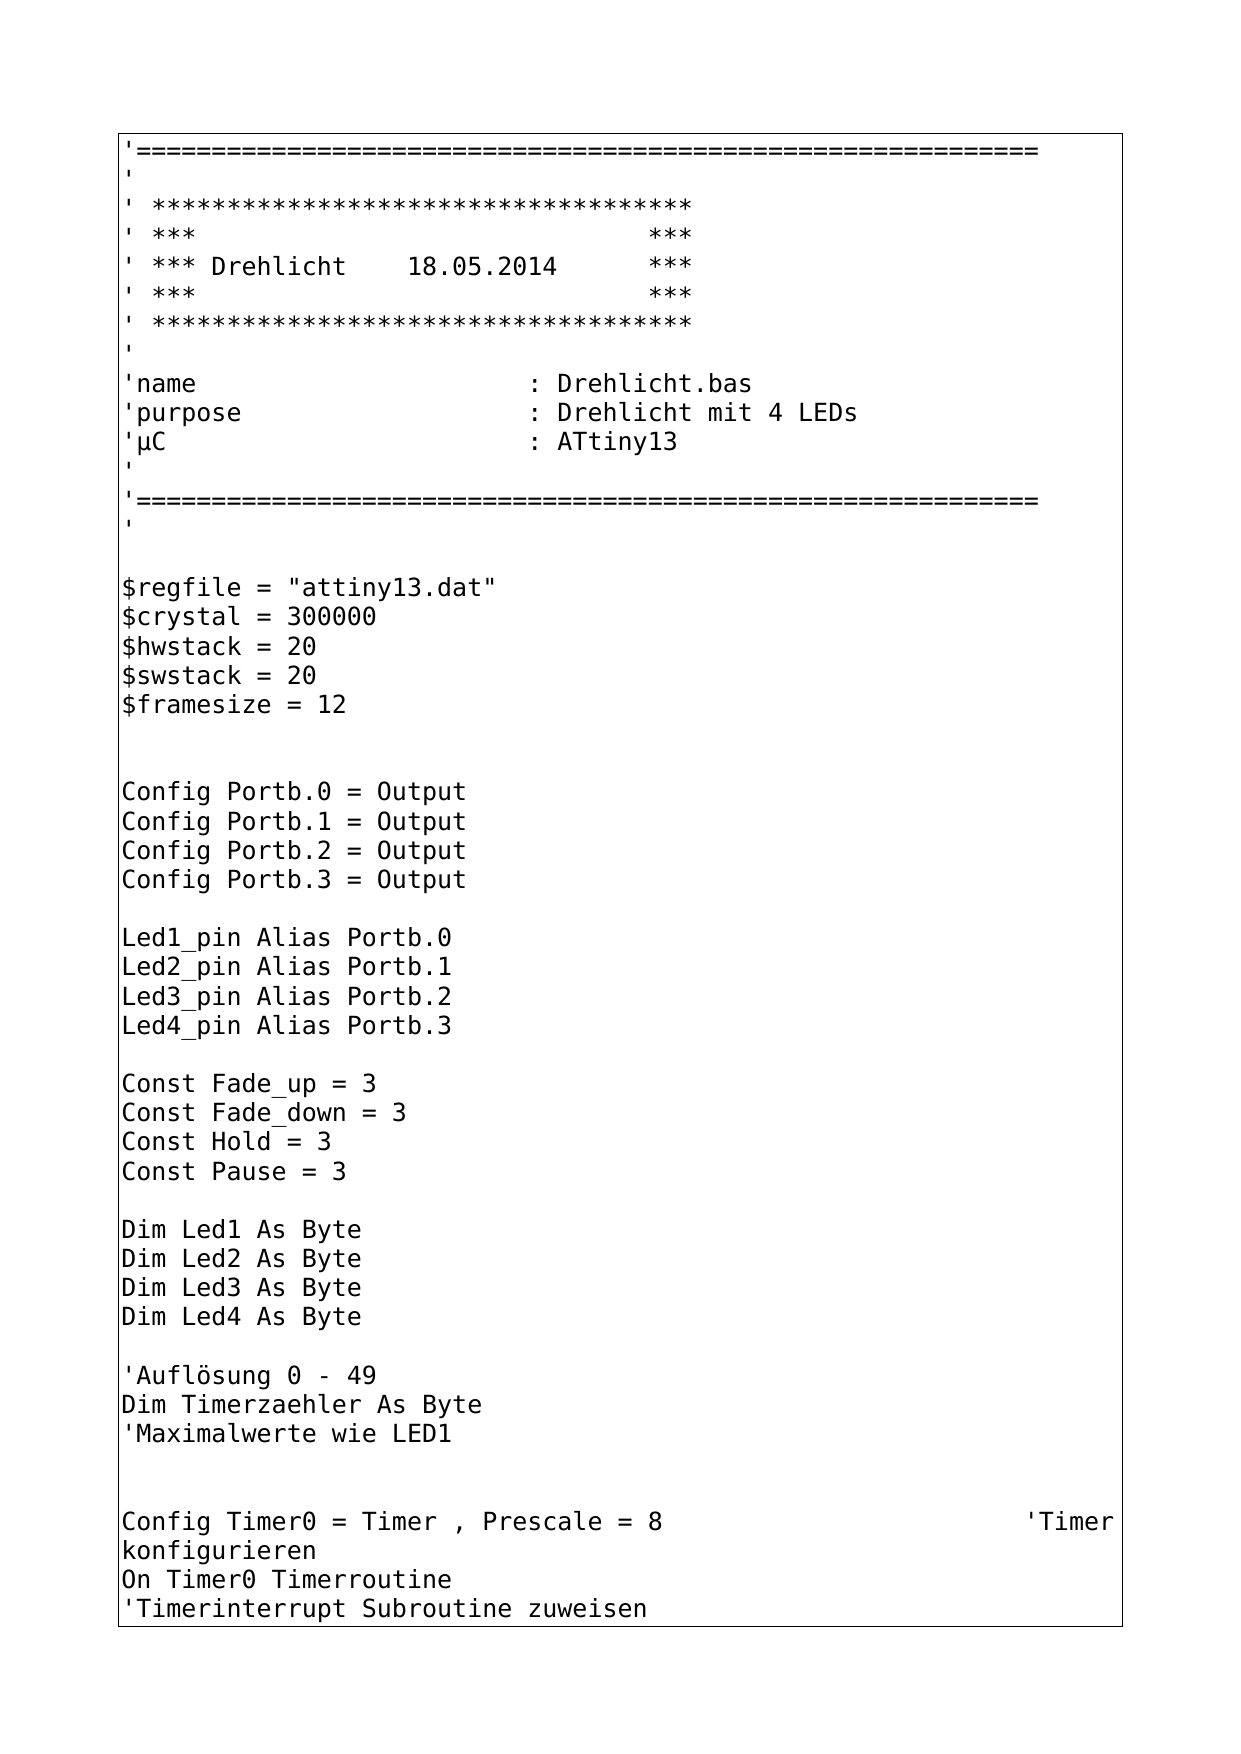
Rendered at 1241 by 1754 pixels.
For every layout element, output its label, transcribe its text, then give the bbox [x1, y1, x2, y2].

table_header '============================================================ ' ' ************************************ ' *** *** ' *** Drehlicht 18.05.2014 *** ' *** *** ' ************************************ ' 'name : Drehlicht.bas 'purpose : Drehlicht mit 4 LEDs 'µC : ATtiny13 ' '============================================================ ' $regfile = "attiny13.dat" $crystal = 300000 $hwstack = 20 $swstack = 20 $framesize = 12 Config Portb.0 = Output Config Portb.1 = Output Config Portb.2 = Output Config Portb.3 = Output Led1_pin Alias Portb.0 Led2_pin Alias Portb.1 Led3_pin Alias Portb.2 Led4_pin Alias Portb.3 Const Fade_up = 3 Const Fade_down = 3 Const Hold = 3 Const Pause = 3 Dim Led1 As Byte Dim Led2 As Byte Dim Led3 As Byte Dim Led4 As Byte 'Auflösung 0 - 49 Dim Timerzaehler As Byte 'Maximalwerte wie LED1 Config Timer0 = Timer , Prescale = 8 'Timer konfigurieren On Timer0 Timerroutine 'Timerinterrupt Subroutine zuweisen [119, 134, 1122, 1626]
